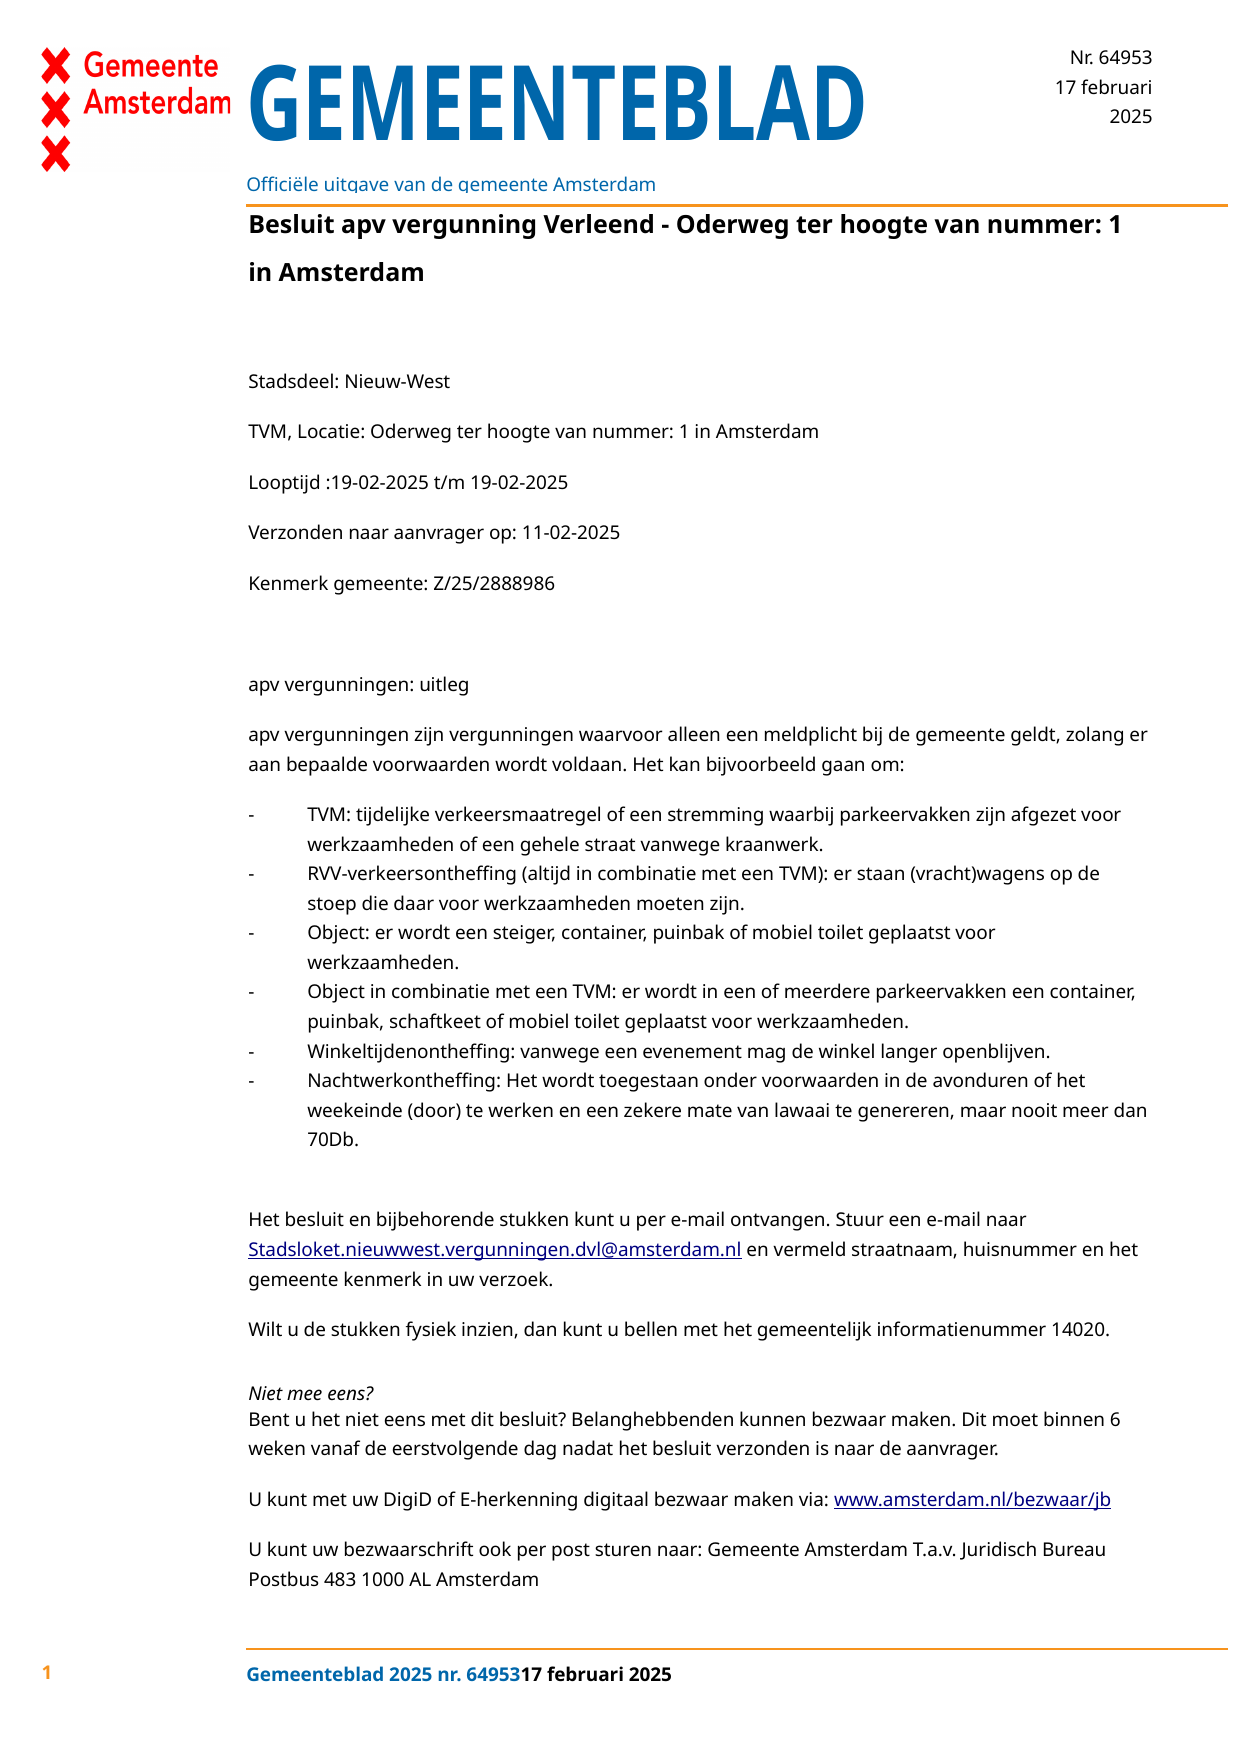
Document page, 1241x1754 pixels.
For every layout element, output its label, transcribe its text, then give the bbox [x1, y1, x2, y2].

text apv vergunningen zijn vergunningen waarvoor alleen een meldplicht bij de gemeente geldt, zolang er aan bepaalde voorwaarden wordt voldaan. Het kan bijvoorbeeld gaan om: [248, 721, 1152, 777]
list Nachtwerkontheffing: Het wordt toegestaan onder voorwaarden in de avonduren of het weekeinde (door) te werken en een zekere mate van lawaai te genereren, maar nooit meer dan 70Db. [248, 1067, 1152, 1152]
text Kenmerk gemeente: Z/25/2888986 [248, 570, 1152, 596]
list RVV-verkeersontheffing (altijd in combinatie met een TVM): er staan (vracht)wagens op de stoep die daar voor werkzaamheden moeten zijn. [248, 860, 1152, 916]
list TVM: tijdelijke verkeersmaatregel of een stremming waarbij parkeervakken zijn afgezet voor werkzaamheden of een gehele straat vanwege kraanwerk. [248, 801, 1152, 857]
text U kunt uw bezwaarschrift ook per post sturen naar: Gemeente Amsterdam T.a.v. Juridisch Bureau Postbus 483 1000 AL Amsterdam [248, 1536, 1152, 1592]
list Winkeltijdenontheffing: vanwege een evenement mag de winkel langer openblijven. [248, 1038, 1152, 1064]
text apv vergunningen: uitleg [248, 671, 1152, 697]
list Object: er wordt een steiger, container, puinbak of mobiel toilet geplaatst voor werkzaamheden. [248, 919, 1152, 975]
text Verzonden naar aanvrager op: 11-02-2025 [248, 519, 1152, 545]
text Niet mee eens? [248, 1380, 1152, 1406]
list Object in combinatie met een TVM: er wordt in een of meerdere parkeervakken een container, puinbak, schaftkeet of mobiel toilet geplaatst voor werkzaamheden. [248, 979, 1152, 1034]
text U kunt met uw DigiD of E-herkenning digitaal bezwaar maken via: www.amsterdam.nl/bezwaar/jb [248, 1486, 1152, 1512]
text Looptijd :19-02-2025 t/m 19-02-2025 [248, 469, 1152, 495]
text Het besluit en bijbehorende stukken kunt u per e-mail ontvangen. Stuur een e-mail naar Stadsloket.nieuwwest.vergunningen.dvl@amsterdam.nl en vermeld straatnaam, huisnummer en het gemeente kenmerk in uw verzoek. [248, 1207, 1152, 1292]
text Wilt u de stukken fysiek inzien, dan kunt u bellen met het gemeentelijk informatienummer 14020. [248, 1316, 1152, 1342]
picture [41, 47, 231, 172]
text Bent u het niet eens met dit besluit? Belanghebbenden kunnen bezwaar maken. Dit moet binnen 6 weken vanaf de eerstvolgende dag nadat het besluit verzonden is naar de aanvrager. [248, 1406, 1152, 1461]
text TVM, Locatie: Oderweg ter hoogte van nummer: 1 in Amsterdam [248, 419, 1152, 444]
text Besluit apv vergunning Verleend - Oderweg ter hoogte van nummer: 1 in Amsterdam [248, 207, 1152, 288]
text Stadsdeel: Nieuw-West [248, 368, 1152, 394]
